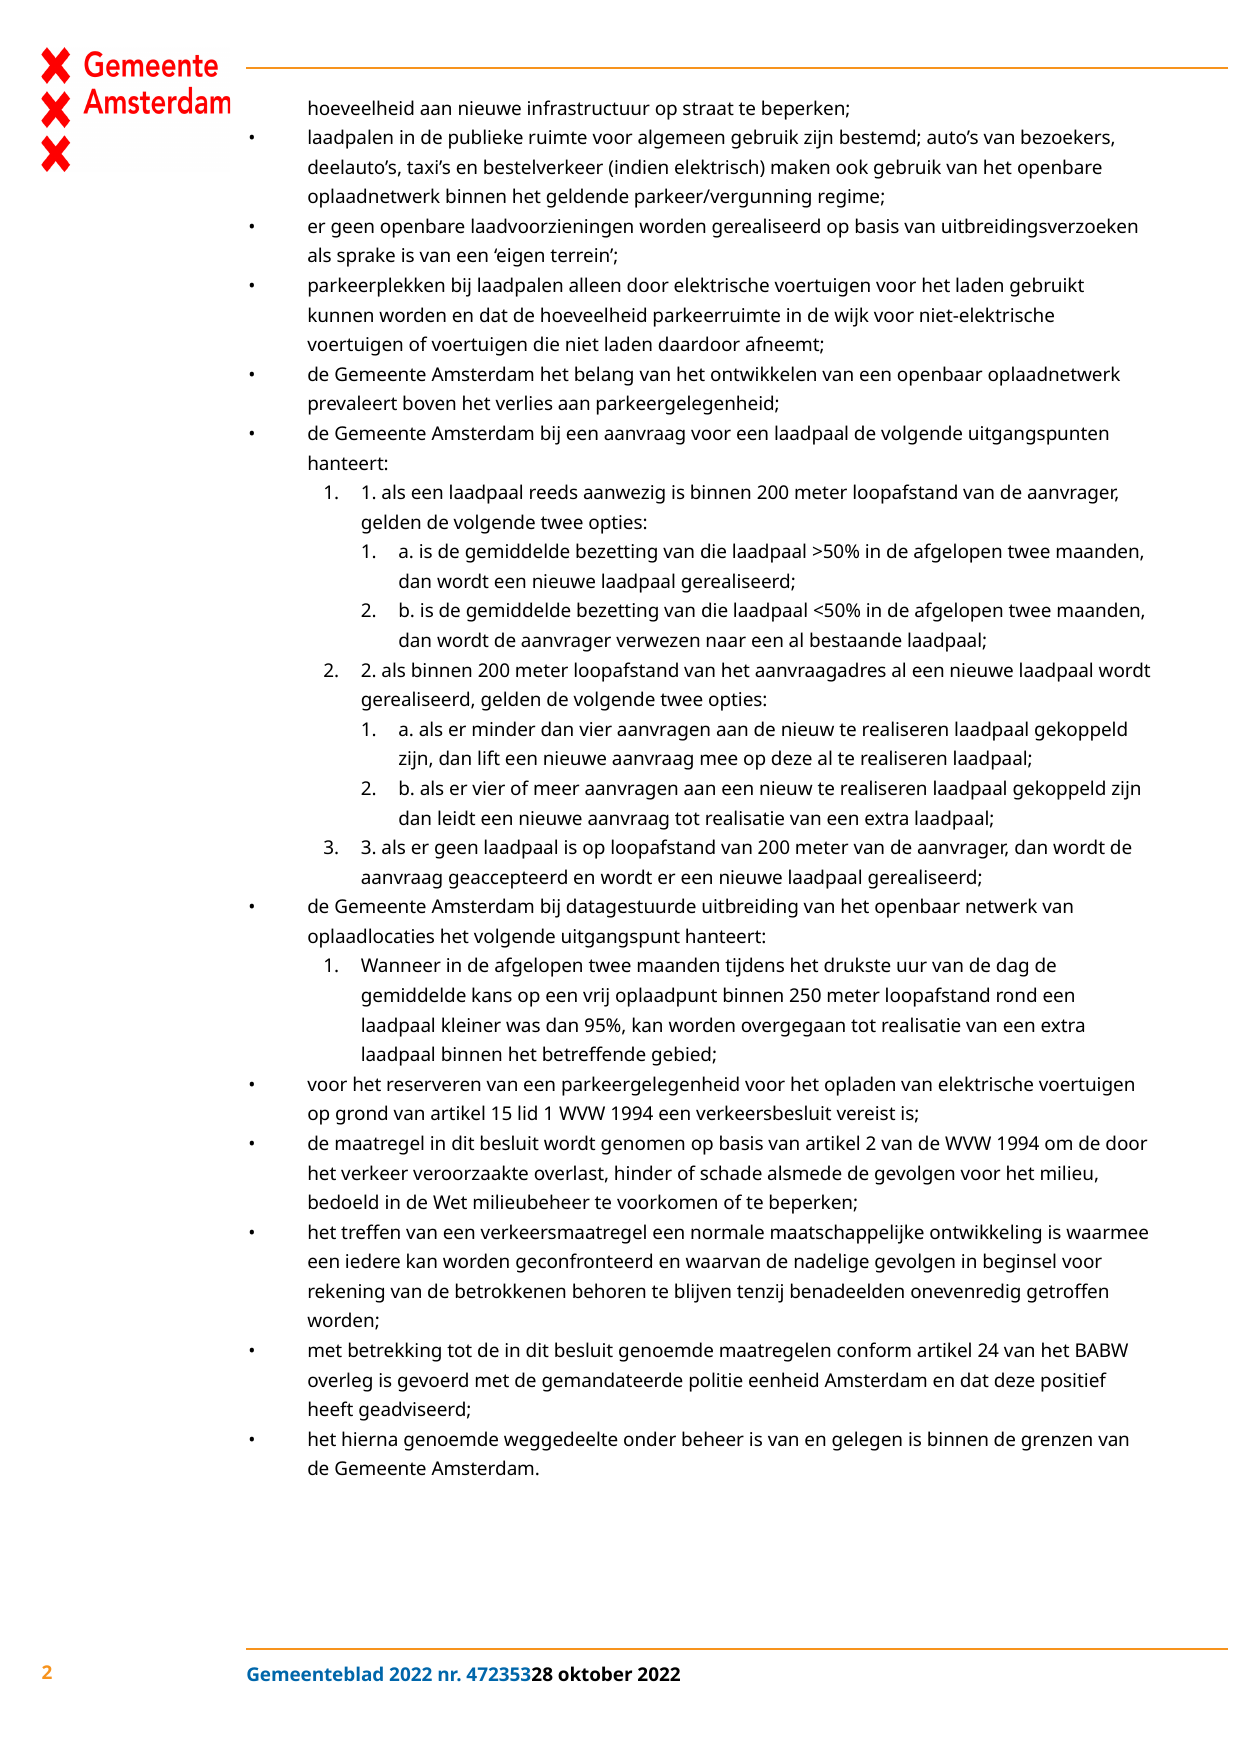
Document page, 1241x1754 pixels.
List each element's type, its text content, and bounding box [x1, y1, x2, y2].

list 3. als er geen laadpaal is op loopafstand van 200 meter van de aanvrager, dan wordt de aanvraag geaccepteerd en wordt er een nieuwe laadpaal gerealiseerd; [323, 834, 1152, 890]
list voor het reserveren van een parkeergelegenheid voor het opladen van elektrische voertuigen op grond van artikel 15 lid 1 WVW 1994 een verkeersbesluit vereist is; [248, 1071, 1152, 1126]
list de Gemeente Amsterdam bij een aanvraag voor een laadpaal de volgende uitgangspunten hanteert: [248, 420, 1152, 476]
list a. is de gemiddelde bezetting van die laadpaal >50% in de afgelopen twee maanden, dan wordt een nieuwe laadpaal gerealiseerd; [361, 538, 1152, 594]
picture [41, 47, 231, 172]
list met betrekking tot de in dit besluit genoemde maatregelen conform artikel 24 van het BABW overleg is gevoerd met de gemandateerde politie eenheid Amsterdam en dat deze positief heeft geadviseerd; [248, 1337, 1152, 1422]
list er geen openbare laadvoorzieningen worden gerealiseerd op basis van uitbreidingsverzoeken als sprake is van een ‘eigen terrein’; [248, 213, 1152, 268]
list parkeerplekken bij laadpalen alleen door elektrische voertuigen voor het laden gebruikt kunnen worden en dat de hoeveelheid parkeerruimte in de wijk voor niet-elektrische voertuigen of voertuigen die niet laden daardoor afneemt; [248, 272, 1152, 357]
list de Gemeente Amsterdam bij datagestuurde uitbreiding van het openbaar netwerk van oplaadlocaties het volgende uitgangspunt hanteert: [248, 893, 1152, 949]
list de Gemeente Amsterdam het belang van het ontwikkelen van een openbaar oplaadnetwerk prevaleert boven het verlies aan parkeergelegenheid; [248, 361, 1152, 416]
list b. als er vier of meer aanvragen aan een nieuw te realiseren laadpaal gekoppeld zijn dan leidt een nieuwe aanvraag tot realisatie van een extra laadpaal; [361, 775, 1152, 831]
list b. is de gemiddelde bezetting van die laadpaal <50% in de afgelopen twee maanden, dan wordt de aanvrager verwezen naar een al bestaande laadpaal; [361, 598, 1152, 653]
list het hierna genoemde weggedeelte onder beheer is van en gelegen is binnen de grenzen van de Gemeente Amsterdam. [248, 1426, 1152, 1481]
list a. als er minder dan vier aanvragen aan de nieuw te realiseren laadpaal gekoppeld zijn, dan lift een nieuwe aanvraag mee op deze al te realiseren laadpaal; [361, 716, 1152, 771]
list hoeveelheid aan nieuwe infrastructuur op straat te beperken; [248, 95, 1152, 121]
list het treffen van een verkeersmaatregel een normale maatschappelijke ontwikkeling is waarmee een iedere kan worden geconfronteerd en waarvan de nadelige gevolgen in beginsel voor rekening van de betrokkenen behoren te blijven tenzij benadeelden onevenredig getroffen worden; [248, 1219, 1152, 1333]
list Wanneer in de afgelopen twee maanden tijdens het drukste uur van de dag de gemiddelde kans op een vrij oplaadpunt binnen 250 meter loopafstand rond een laadpaal kleiner was dan 95%, kan worden overgegaan tot realisatie van een extra laadpaal binnen het betreffende gebied; [323, 953, 1152, 1067]
list 1. als een laadpaal reeds aanwezig is binnen 200 meter loopafstand van de aanvrager, gelden de volgende twee opties: [323, 479, 1152, 535]
list 2. als binnen 200 meter loopafstand van het aanvraagadres al een nieuwe laadpaal wordt gerealiseerd, gelden de volgende twee opties: [323, 657, 1152, 712]
list laadpalen in de publieke ruimte voor algemeen gebruik zijn bestemd; auto’s van bezoekers, deelauto’s, taxi’s en bestelverkeer (indien elektrisch) maken ook gebruik van het openbare oplaadnetwerk binnen het geldende parkeer/vergunning regime; [248, 124, 1152, 209]
list de maatregel in dit besluit wordt genomen op basis van artikel 2 van de WVW 1994 om de door het verkeer veroorzaakte overlast, hinder of schade alsmede de gevolgen voor het milieu, bedoeld in de Wet milieubeheer te voorkomen of te beperken; [248, 1130, 1152, 1215]
